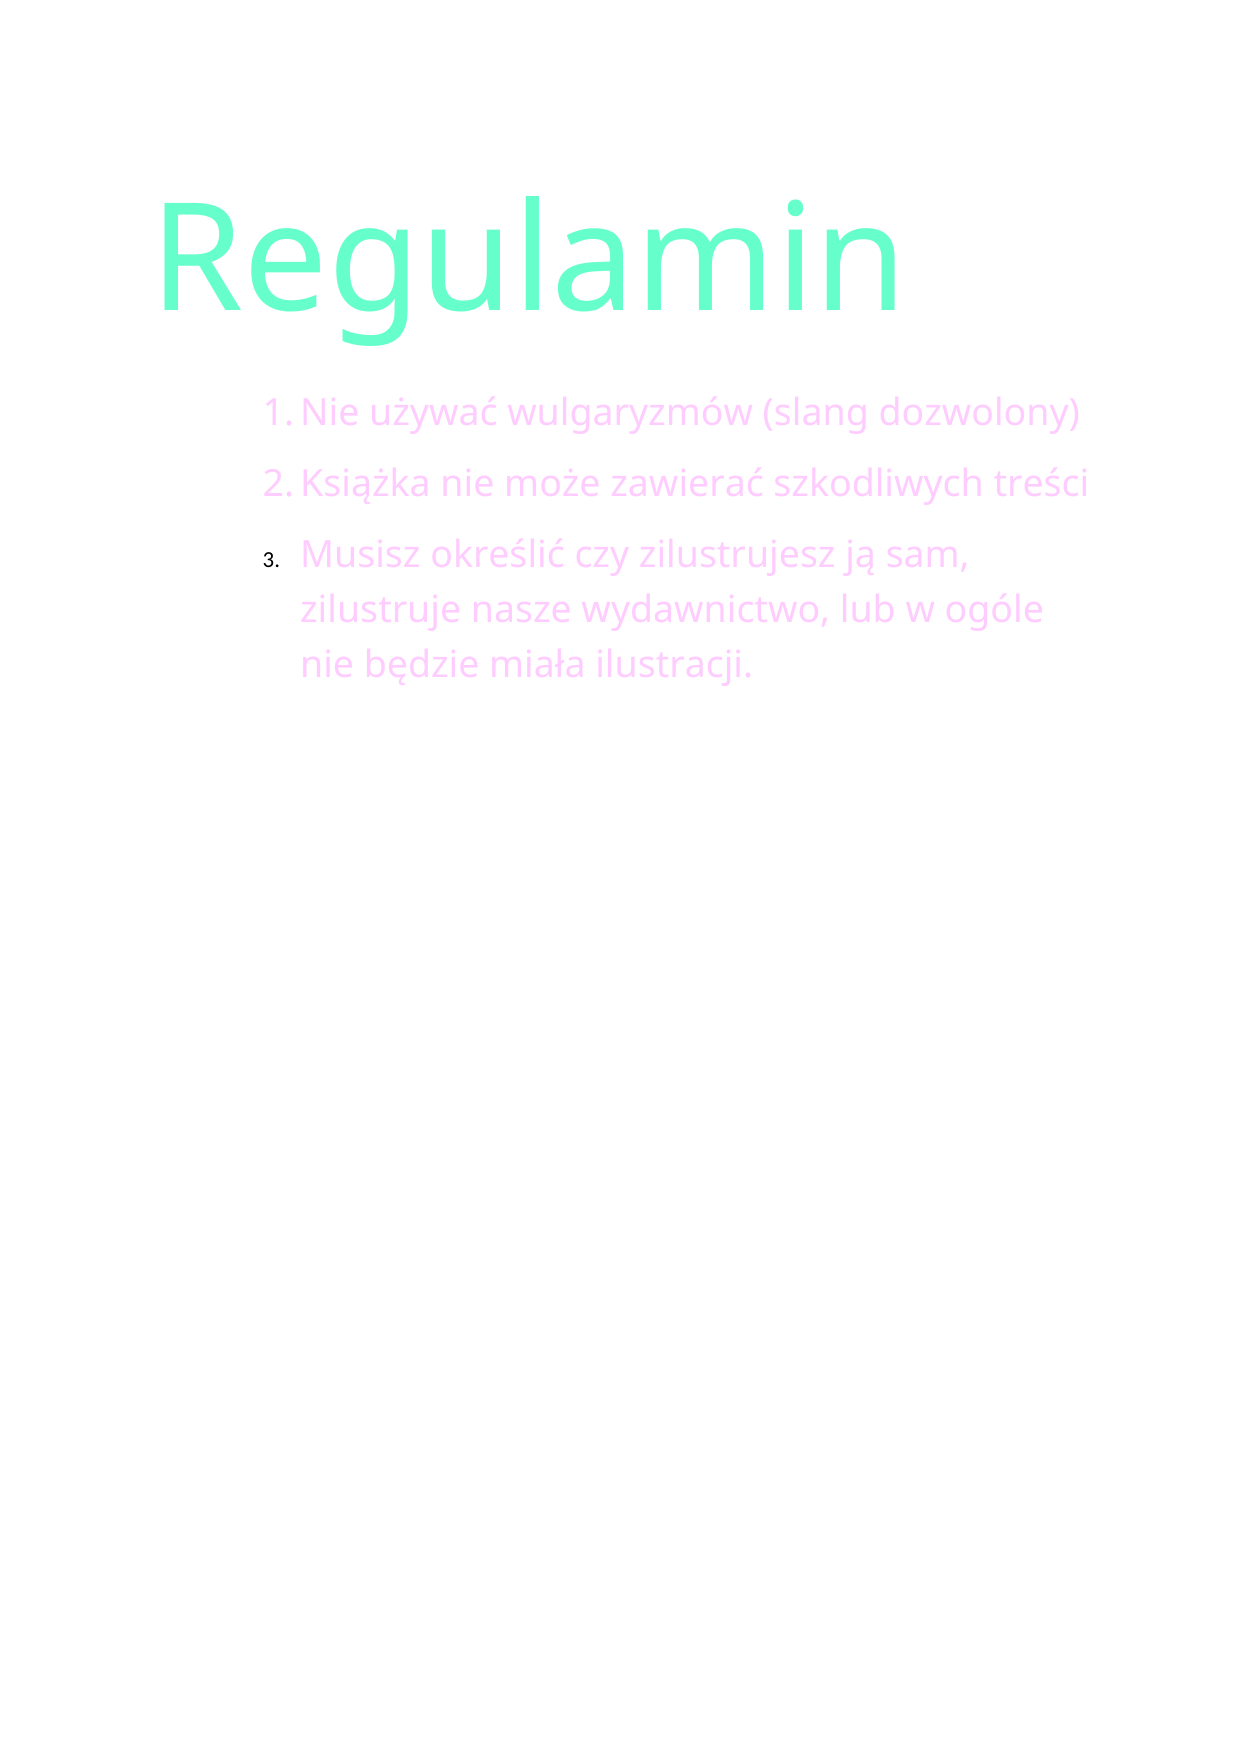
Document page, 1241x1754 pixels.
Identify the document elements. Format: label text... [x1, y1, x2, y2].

list Musisz określić czy zilustrujesz ją sam, zilustruje nasze wydawnictwo, lub w ogóle nie będzie miała ilustracji. [262, 528, 1090, 688]
text Regulamin [150, 150, 1090, 354]
list Książka nie może zawierać szkodliwych treści [262, 456, 1090, 507]
list Nie używać wulgaryzmów (slang dozwolony) [262, 385, 1090, 436]
